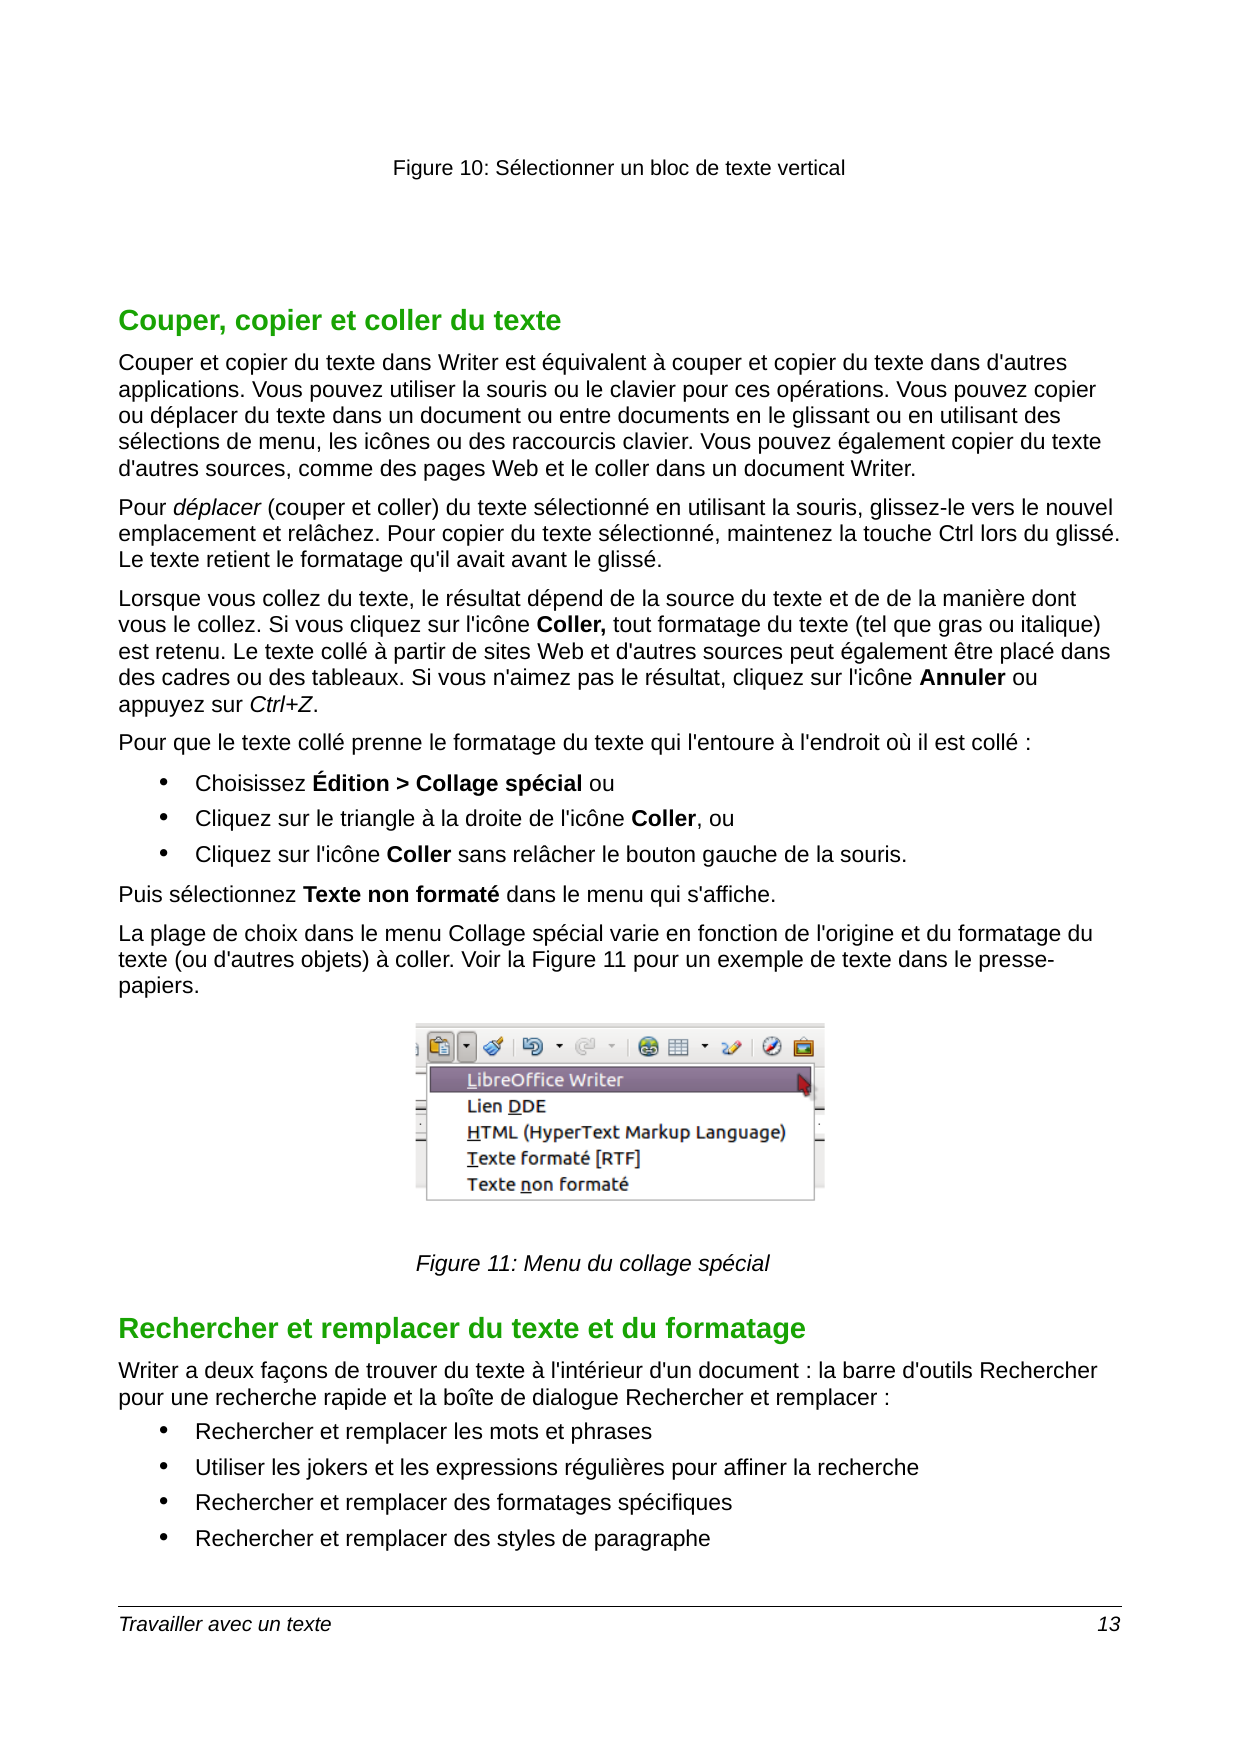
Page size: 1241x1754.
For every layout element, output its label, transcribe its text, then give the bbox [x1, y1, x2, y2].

list Choisissez Édition > Collage spécial ou [156, 768, 1122, 797]
list Cliquez sur l'icône Coller sans relâcher le bouton gauche de la souris. [156, 839, 1122, 868]
text Couper et copier du texte dans Writer est équivalent à couper et copier du texte dans d'autres applications. Vous pouvez utiliser la souris ou le clavier pour ces opérations. Vous pouvez copier ou déplacer du texte dans un document ou entre documents en le glissant ou en utilisant des sélections de menu, les icônes ou des raccourcis clavier. Vous pouvez également copier du texte d'autres sources, comme des pages Web et le coller dans un document Writer. [118, 349, 1122, 481]
list Utiliser les jokers et les expressions régulières pour affiner la recherche [156, 1452, 1122, 1481]
subtitle Rechercher et remplacer du texte et du formatage [118, 1311, 1122, 1345]
list Cliquez sur le triangle à la droite de l'icône Coller, ou [156, 804, 1122, 833]
text Figure 10: Sélectionner un bloc de texte vertical [393, 155, 848, 180]
list Rechercher et remplacer des styles de paragraphe [156, 1523, 1122, 1552]
text Figure 11: Menu du collage spécial [416, 1249, 824, 1276]
subtitle Couper, copier et coller du texte [118, 303, 1122, 337]
list Writer a deux façons de trouver du texte à l'intérieur d'un document : la barre d'outils Rechercher pour une recherche rapide et la boîte de dialogue Rechercher et remplacer : [118, 1357, 1122, 1410]
text Lorsque vous collez du texte, le résultat dépend de la source du texte et de de la manière dont vous le collez. Si vous cliquez sur l'icône Coller, tout formatage du texte (tel que gras ou italique) est retenu. Le texte collé à partir de sites Web et d'autres sources peut également être placé dans des cadres ou des tableaux. Si vous n'aimez pas le résultat, cliquez sur l'icône Annuler ou appuyez sur Ctrl+Z. [118, 585, 1122, 717]
text Puis sélectionnez Texte non formaté dans le menu qui s'affiche. [118, 881, 1122, 907]
list Rechercher et remplacer des formatages spécifiques [156, 1487, 1122, 1517]
text Pour que le texte collé prenne le formatage du texte qui l'entoure à l'endroit où il est collé : [118, 729, 1122, 756]
text La plage de choix dans le menu Collage spécial varie en fonction de l'origine et du formatage du texte (ou d'autres objets) à coller. Voir la Figure 11 pour un exemple de texte dans le presse-papiers. [118, 919, 1122, 998]
text Pour déplacer (couper et coller) du texte sélectionné en utilisant la souris, glissez-le vers le nouvel emplacement et relâchez. Pour copier du texte sélectionné, maintenez la touche Ctrl lors du glissé. Le texte retient le formatage qu'il avait avant le glissé. [118, 493, 1122, 573]
list Rechercher et remplacer les mots et phrases [156, 1417, 1122, 1446]
picture [415, 1023, 825, 1217]
